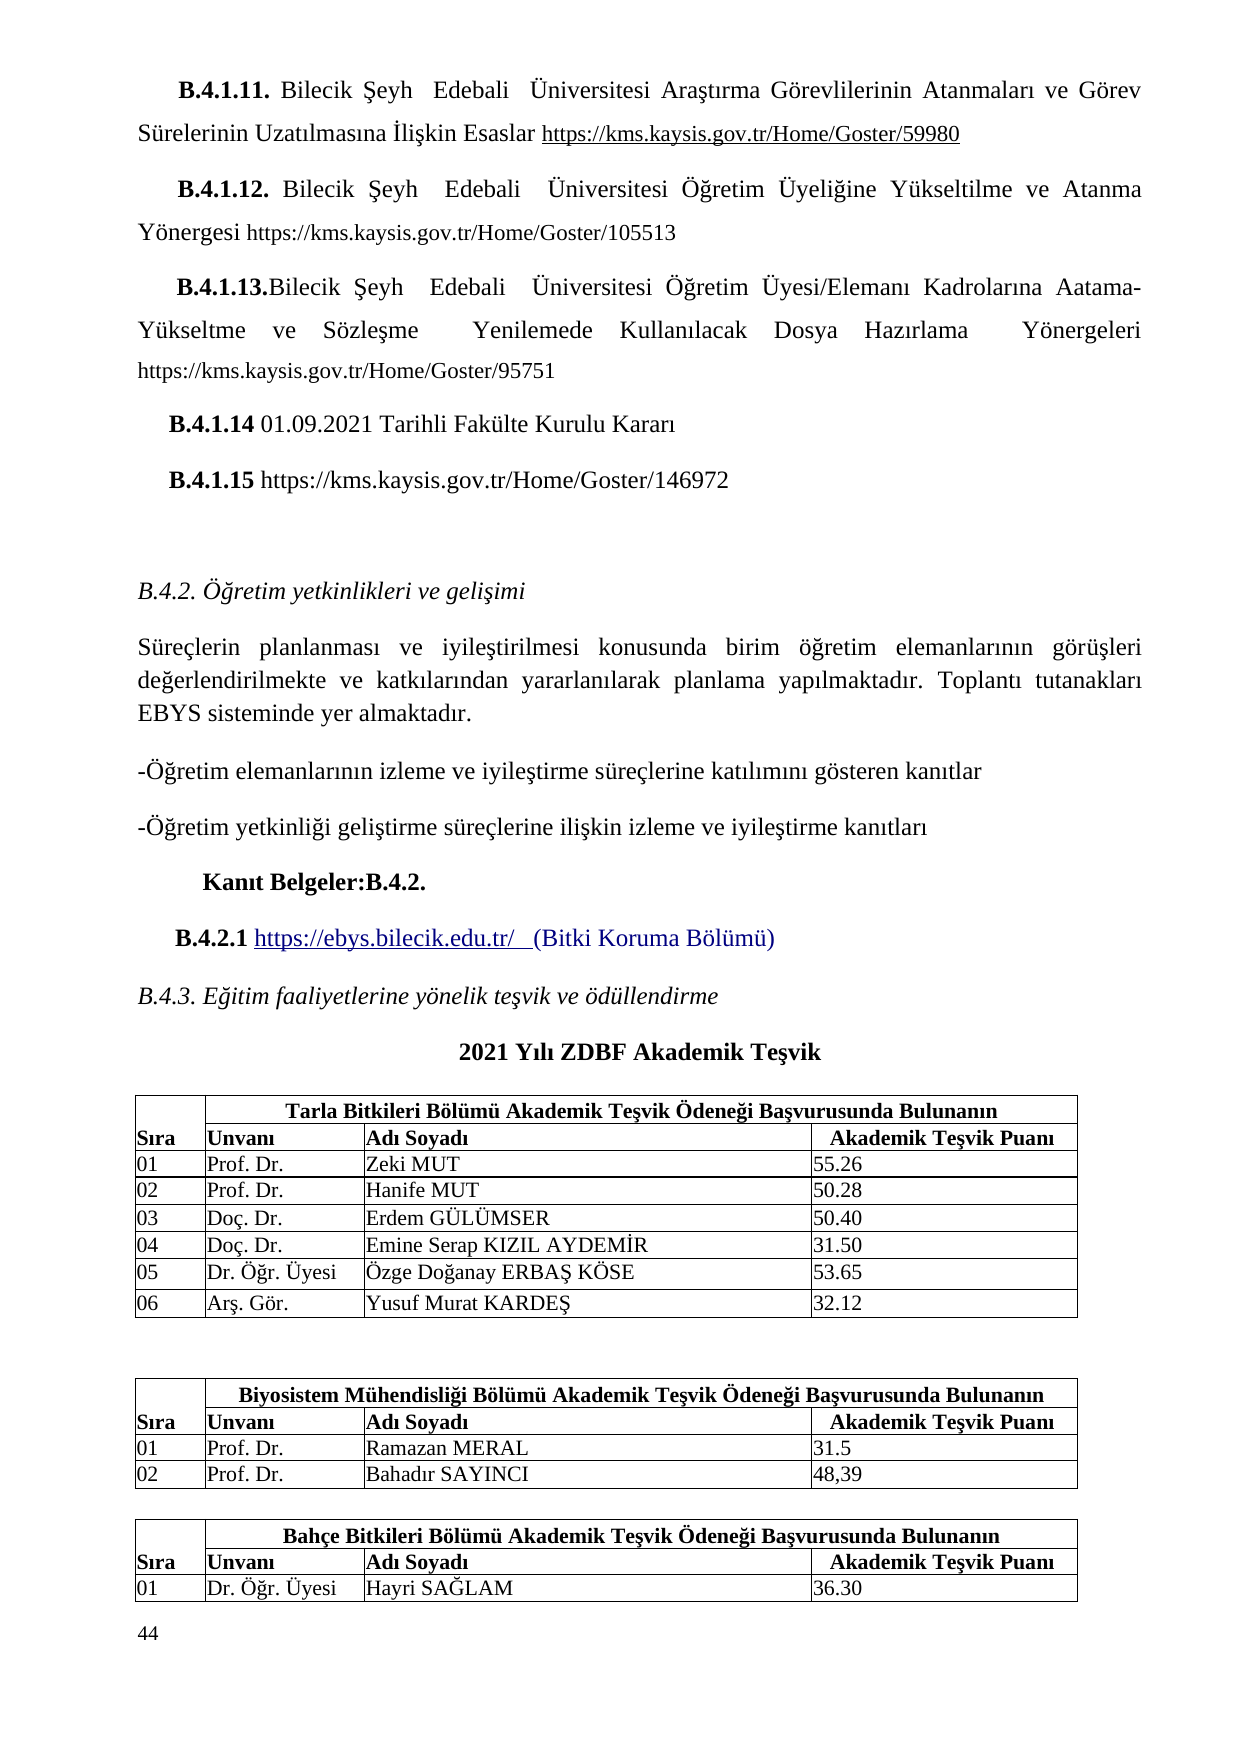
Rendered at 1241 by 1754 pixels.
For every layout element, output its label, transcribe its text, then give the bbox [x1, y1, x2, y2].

text B.4.3. Eğitim faaliyetlerine yönelik teşvik ve ödüllendirme [137, 981, 1142, 1010]
table_cell Bahadır SAYINCI [365, 1461, 811, 1488]
table_cell Hayri SAĞLAM [365, 1575, 811, 1601]
table_cell 01 [136, 1151, 205, 1176]
text -Öğretim yetkinliği geliştirme süreçlerine ilişkin izleme ve iyileştirme kanıtları [137, 812, 1142, 840]
table_header Tarla Bitkileri Bölümü Akademik Teşvik Ödeneği Başvurusunda Bulunanın [206, 1096, 1077, 1123]
text -Öğretim elemanlarının izleme ve iyileştirme süreçlerine katılımını gösteren kanıtlar [137, 756, 1142, 785]
table_cell Ramazan MERAL [365, 1435, 811, 1460]
table_cell 31.50 [812, 1232, 1077, 1258]
table_cell 36.30 [812, 1575, 1077, 1601]
table_cell Adı Soyadı [365, 1124, 811, 1144]
table_cell 50.40 [812, 1205, 1077, 1231]
text Kanıt Belgeler:B.4.2. [137, 867, 1142, 896]
table_cell Prof. Dr. [206, 1461, 364, 1488]
text 2021 Yılı ZDBF Akademik Teşvik [137, 1037, 1142, 1065]
table_header Sıra [136, 1520, 205, 1574]
table_cell 53.65 [812, 1259, 1077, 1289]
table_cell Akademik Teşvik Puanı [812, 1124, 1077, 1150]
text B.4.1.15 https://kms.kaysis.gov.tr/Home/Goster/146972 [137, 465, 1125, 494]
table_cell Adı Soyadı [365, 1549, 811, 1568]
table_cell Arş. Gör. [206, 1290, 364, 1317]
table_cell 02 [136, 1178, 205, 1204]
table_cell 55.26 [812, 1151, 1077, 1176]
table_cell 48,39 [812, 1461, 1077, 1488]
table_cell 05 [136, 1259, 205, 1289]
table_cell 04 [136, 1232, 205, 1258]
table_cell Doç. Dr. [206, 1232, 364, 1258]
table_cell Unvanı [206, 1124, 364, 1150]
table_cell 01 [136, 1435, 205, 1460]
table_cell Erdem GÜLÜMSER [365, 1205, 811, 1231]
text Süreçlerin planlanması ve iyileştirilmesi konusunda birim öğretim elemanlarının görüşleri değerlendirilmekte ve katkılarından yararlanılarak planlama yapılmaktadır. Toplantı tutanakları EBYS sisteminde yer almaktadır. [137, 632, 1142, 727]
table_cell 31,5 [812, 1435, 1077, 1460]
table_cell 01 [136, 1575, 205, 1601]
text B.4.2. Öğretim yetkinlikleri ve gelişimi [137, 576, 1142, 605]
table_cell Unvanı [206, 1549, 364, 1574]
text B.4.1.12. Bilecik Şeyh Edebali Üniversitesi Öğretim Üyeliğine Yükseltilme ve Atanma Yönergesi https://kms.kaysis.gov.tr/Home/Goster/105513 [137, 174, 1142, 246]
table_cell Özge Doğanay ERBAŞ KÖSE [365, 1259, 811, 1289]
text B.4.2.1 https://ebys.bilecik.edu.tr/ (Bitki Koruma Bölümü) [150, 923, 1142, 952]
table_cell Dr. Öğr. Üyesi [206, 1259, 364, 1289]
table_cell Hanife MUT [365, 1178, 811, 1204]
table_cell Doç. Dr. [206, 1205, 364, 1231]
table_cell Zeki MUT [365, 1151, 811, 1176]
table_cell Yusuf Murat KARDEŞ [365, 1290, 811, 1317]
table_cell Dr. Öğr. Üyesi [206, 1575, 364, 1601]
table_cell Unvanı [206, 1408, 364, 1433]
table_cell Akademik Teşvik Puanı [812, 1549, 1077, 1574]
table_header Sıra [136, 1379, 205, 1433]
table_header Sıra [136, 1096, 205, 1150]
table_cell Prof. Dr. [206, 1178, 364, 1204]
table_cell Emine Serap KIZIL AYDEMİR [365, 1232, 811, 1258]
text B.4.1.13.Bilecik Şeyh Edebali Üniversitesi Öğretim Üyesi/Elemanı Kadrolarına Aatama-Yükseltme ve Sözleşme Yenilemede Kullanılacak Dosya Hazırlama Yönergeleri https://kms.kaysis.gov.tr/Home/Goster/95751 [137, 272, 1142, 384]
table_cell 03 [136, 1205, 205, 1231]
text B.4.1.11. Bilecik Şeyh Edebali Üniversitesi Araştırma Görevlilerinin Atanmaları ve Görev Sürelerinin Uzatılmasına İlişkin Esaslar https://kms.kaysis.gov.tr/Home/Goster/59980 [137, 75, 1142, 147]
table_cell 50.28 [812, 1178, 1077, 1204]
table_cell 32.12 [812, 1290, 1077, 1317]
table_cell Akademik Teşvik Puanı [812, 1408, 1077, 1433]
text B.4.1.14 01.09.2021 Tarihli Fakülte Kurulu Kararı [137, 409, 1125, 438]
table_cell 06 [136, 1290, 205, 1317]
table_cell 02 [136, 1461, 205, 1488]
table_cell Prof. Dr. [206, 1151, 364, 1176]
table_cell Prof. Dr. [206, 1435, 364, 1460]
table_header Biyosistem Mühendisliği Bölümü Akademik Teşvik Ödeneği Başvurusunda Bulunanın [206, 1379, 1077, 1407]
table_header Bahçe Bitkileri Bölümü Akademik Teşvik Ödeneği Başvurusunda Bulunanın [206, 1520, 1077, 1547]
table_cell Adı Soyadı [365, 1408, 811, 1428]
